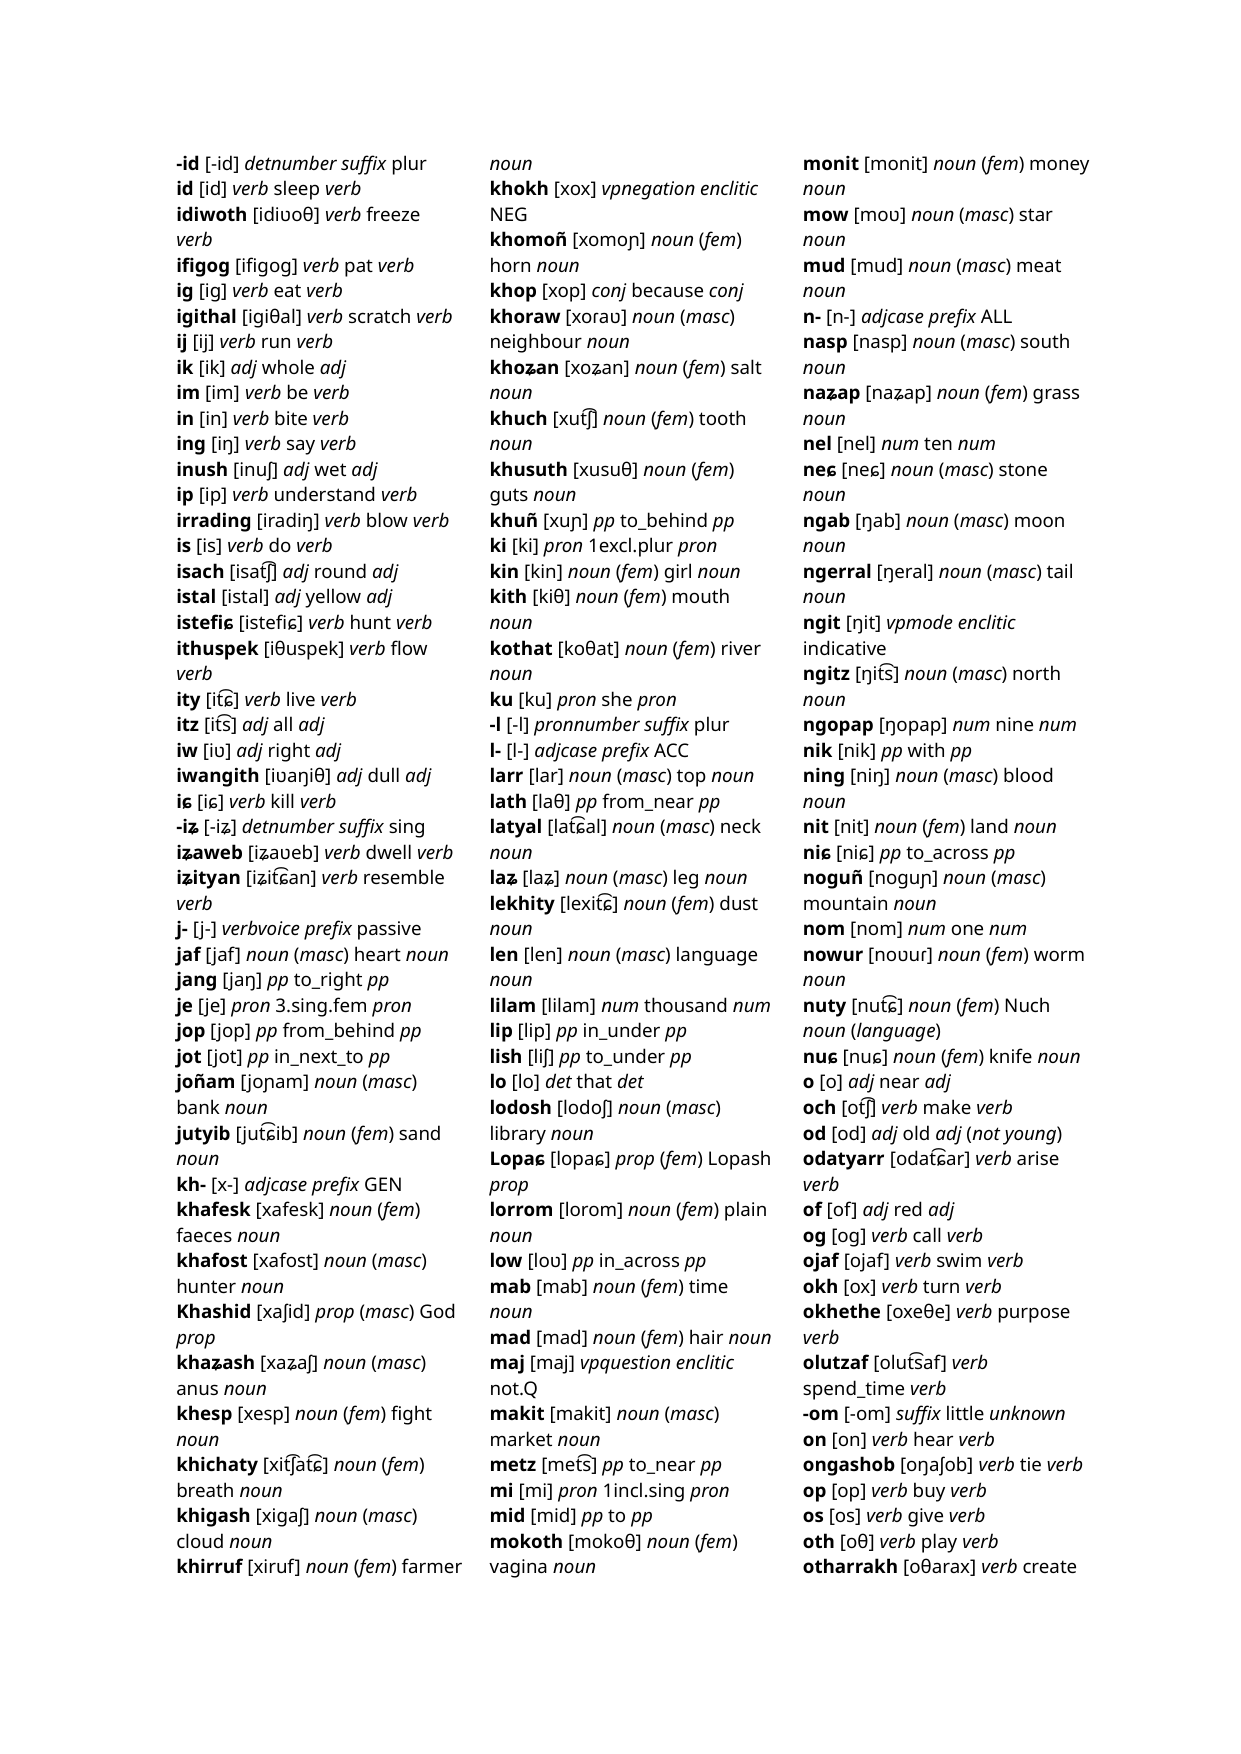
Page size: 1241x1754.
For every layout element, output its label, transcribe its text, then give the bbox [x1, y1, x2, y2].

text o [o] adj near adj [803, 1069, 1090, 1094]
text khoraw [xoɾaʋ] noun (masc) neighbour noun [489, 303, 777, 354]
text iʑityan [iʑit͡ɕan] verb resemble verb [176, 864, 463, 916]
text khusuth [xusuθ] noun (fem) guts noun [489, 456, 777, 507]
text -iʑ [-iʑ] detnumber suffix sing [176, 813, 463, 839]
text len [len] noun (masc) language noun [489, 941, 777, 992]
text ngopap [ŋopap] num nine num [803, 711, 1090, 737]
text n- [n-] adjcase prefix ALL [803, 303, 1090, 329]
text kith [kiθ] noun (fem) mouth noun [489, 584, 777, 635]
text in [in] verb bite verb [176, 405, 463, 431]
text op [op] verb buy verb [803, 1477, 1090, 1503]
text mid [mid] pp to pp [489, 1503, 777, 1528]
text noguñ [noɡuɲ] noun (masc) mountain noun [803, 864, 1090, 916]
text iʑaweb [iʑaʋeb] verb dwell verb [176, 839, 463, 864]
text ig [iɡ] verb eat verb [176, 278, 463, 303]
text khesp [xesp] noun (fem) fight noun [176, 1401, 463, 1452]
text kothat [koθat] noun (fem) river noun [489, 635, 777, 686]
text l- [l-] adjcase prefix ACC [489, 737, 777, 762]
text ngab [ŋab] noun (masc) moon noun [803, 507, 1090, 558]
text khokh [xox] vpnegation enclitic NEG [489, 176, 777, 227]
text Lopaɕ [lopaɕ] prop (fem) Lopash prop [489, 1145, 777, 1196]
text khomoñ [xomoɲ] noun (fem) horn noun [489, 227, 777, 278]
text lath [laθ] pp from_near pp [489, 788, 777, 813]
text od [od] adj old adj (not young) [803, 1120, 1090, 1145]
text nit [nit] noun (fem) land noun [803, 813, 1090, 839]
text kh- [x-] adjcase prefix GEN [176, 1171, 463, 1196]
text jop [jop] pp from_behind pp [176, 1018, 463, 1043]
text ning [niŋ] noun (masc) blood noun [803, 762, 1090, 813]
text inush [inuʃ] adj wet adj [176, 456, 463, 482]
text itz [it͡s] adj all adj [176, 711, 463, 737]
text os [os] verb give verb [803, 1503, 1090, 1528]
text ngerral [ŋeral] noun (masc) tail noun [803, 558, 1090, 609]
text khafost [xafost] noun (masc) hunter noun [176, 1247, 463, 1298]
text okhethe [oxeθe] verb purpose verb [803, 1298, 1090, 1349]
text nuɕ [nuɕ] noun (fem) knife noun [803, 1043, 1090, 1069]
text nowur [noʋuɾ] noun (fem) worm noun [803, 941, 1090, 992]
text lekhity [lexit͡ɕ] noun (fem) dust noun [489, 890, 777, 941]
text latyal [lat͡ɕal] noun (masc) neck noun [489, 813, 777, 864]
text ing [iŋ] verb say verb [176, 431, 463, 456]
text ngit [ŋit] vpmode enclitic indicative [803, 609, 1090, 660]
text -l [-l] pronnumber suffix plur [489, 711, 777, 737]
text lodosh [lodoʃ] noun (masc) library noun [489, 1094, 777, 1145]
text on [on] verb hear verb [803, 1426, 1090, 1452]
text je [je] pron 3.sing.fem pron [176, 992, 463, 1018]
text lilam [lilam] num thousand num [489, 992, 777, 1018]
text ifigog [ifiɡoɡ] verb pat verb [176, 252, 463, 278]
text jang [jaŋ] pp to_right pp [176, 967, 463, 992]
text irrading [iradiŋ] verb blow verb [176, 507, 463, 533]
text id [id] verb sleep verb [176, 176, 463, 201]
text ik [ik] adj whole adj [176, 354, 463, 380]
text ity [it͡ɕ] verb live verb [176, 686, 463, 711]
text mow [moʋ] noun (masc) star noun [803, 201, 1090, 252]
text olutzaf [olut͡saf] verb spend_time verb [803, 1349, 1090, 1401]
text och [ot͡ʃ] verb make verb [803, 1094, 1090, 1120]
text lo [lo] det that det [489, 1069, 777, 1094]
text of [of] adj red adj [803, 1196, 1090, 1222]
text jaf [jaf] noun (masc) heart noun [176, 941, 463, 967]
text ip [ip] verb understand verb [176, 482, 463, 507]
text lish [liʃ] pp to_under pp [489, 1043, 777, 1069]
text khoʑan [xoʑan] noun (fem) salt noun [489, 354, 777, 405]
text isach [isat͡ʃ] adj round adj [176, 558, 463, 584]
text ithuspek [iθuspek] verb flow verb [176, 635, 463, 686]
text makit [makit] noun (masc) market noun [489, 1401, 777, 1452]
text og [oɡ] verb call verb [803, 1222, 1090, 1247]
text low [loʋ] pp in_across pp [489, 1247, 777, 1273]
text naʑap [naʑap] noun (fem) grass noun [803, 380, 1090, 431]
text nom [nom] num one num [803, 916, 1090, 941]
text laʑ [laʑ] noun (masc) leg noun [489, 864, 777, 890]
text khuñ [xuɲ] pp to_behind pp [489, 507, 777, 533]
text ongashob [oŋaʃob] verb tie verb [803, 1452, 1090, 1477]
text jutyib [jut͡ɕib] noun (fem) sand noun [176, 1120, 463, 1171]
text lorrom [lorom] noun (fem) plain noun [489, 1196, 777, 1247]
text lip [lip] pp in_under pp [489, 1018, 777, 1043]
text ngitz [ŋit͡s] noun (masc) north noun [803, 660, 1090, 711]
text khafesk [xafesk] noun (fem) faeces noun [176, 1196, 463, 1247]
text maj [maj] vpquestion enclitic not.Q [489, 1349, 777, 1401]
text ij [ij] verb run verb [176, 329, 463, 354]
text khaʑash [xaʑaʃ] noun (masc) anus noun [176, 1349, 463, 1401]
text jot [jot] pp in_next_to pp [176, 1043, 463, 1069]
text igithal [iɡiθal] verb scratch verb [176, 303, 463, 329]
text mab [mab] noun (fem) time noun [489, 1273, 777, 1324]
text okh [ox] verb turn verb [803, 1273, 1090, 1298]
text ojaf [ojaf] verb swim verb [803, 1247, 1090, 1273]
text mad [mad] noun (fem) hair noun [489, 1324, 777, 1349]
text mokoth [mokoθ] noun (fem) vagina noun [489, 1528, 777, 1579]
text -id [-id] detnumber suffix plur [176, 150, 463, 176]
text otharrakh [oθarax] verb create [803, 1554, 1090, 1579]
text khuch [xut͡ʃ] noun (fem) tooth noun [489, 405, 777, 456]
text metz [met͡s] pp to_near pp [489, 1452, 777, 1477]
text nik [nik] pp with pp [803, 737, 1090, 762]
text odatyarr [odat͡ɕar] verb arise verb [803, 1145, 1090, 1196]
text joñam [joɲam] noun (masc) bank noun [176, 1069, 463, 1120]
text khirruf [xiruf] noun (fem) farmer [176, 1554, 463, 1579]
text larr [lar] noun (masc) top noun [489, 762, 777, 788]
text ku [ku] pron she pron [489, 686, 777, 711]
text j- [j-] verbvoice prefix passive [176, 916, 463, 941]
text ki [ki] pron 1excl.plur pron [489, 533, 777, 558]
text khigash [xiɡaʃ] noun (masc) cloud noun [176, 1503, 463, 1554]
text khop [xop] conj because conj [489, 278, 777, 303]
text oth [oθ] verb play verb [803, 1528, 1090, 1554]
text Khashid [xaʃid] prop (masc) God prop [176, 1298, 463, 1349]
text kin [kin] noun (fem) girl noun [489, 558, 777, 584]
text khichaty [xit͡ʃat͡ɕ] noun (fem) breath noun [176, 1452, 463, 1503]
text nel [nel] num ten num [803, 431, 1090, 456]
text is [is] verb do verb [176, 533, 463, 558]
text nasp [nasp] noun (masc) south noun [803, 329, 1090, 380]
text neɕ [neɕ] noun (masc) stone noun [803, 456, 1090, 507]
text noun [489, 150, 777, 176]
text im [im] verb be verb [176, 380, 463, 405]
text -om [-om] suffix little unknown [803, 1401, 1090, 1426]
text iw [iʋ] adj right adj [176, 737, 463, 762]
text mi [mi] pron 1incl.sing pron [489, 1477, 777, 1503]
text monit [monit] noun (fem) money noun [803, 150, 1090, 201]
text iwangith [iʋaŋiθ] adj dull adj [176, 762, 463, 788]
text mud [mud] noun (masc) meat noun [803, 252, 1090, 303]
text niɕ [niɕ] pp to_across pp [803, 839, 1090, 864]
text nuty [nut͡ɕ] noun (fem) Nuch noun (language) [803, 992, 1090, 1043]
text idiwoth [idiʋoθ] verb freeze verb [176, 201, 463, 252]
text istefiɕ [istefiɕ] verb hunt verb [176, 609, 463, 635]
text iɕ [iɕ] verb kill verb [176, 788, 463, 813]
text istal [istal] adj yellow adj [176, 584, 463, 609]
